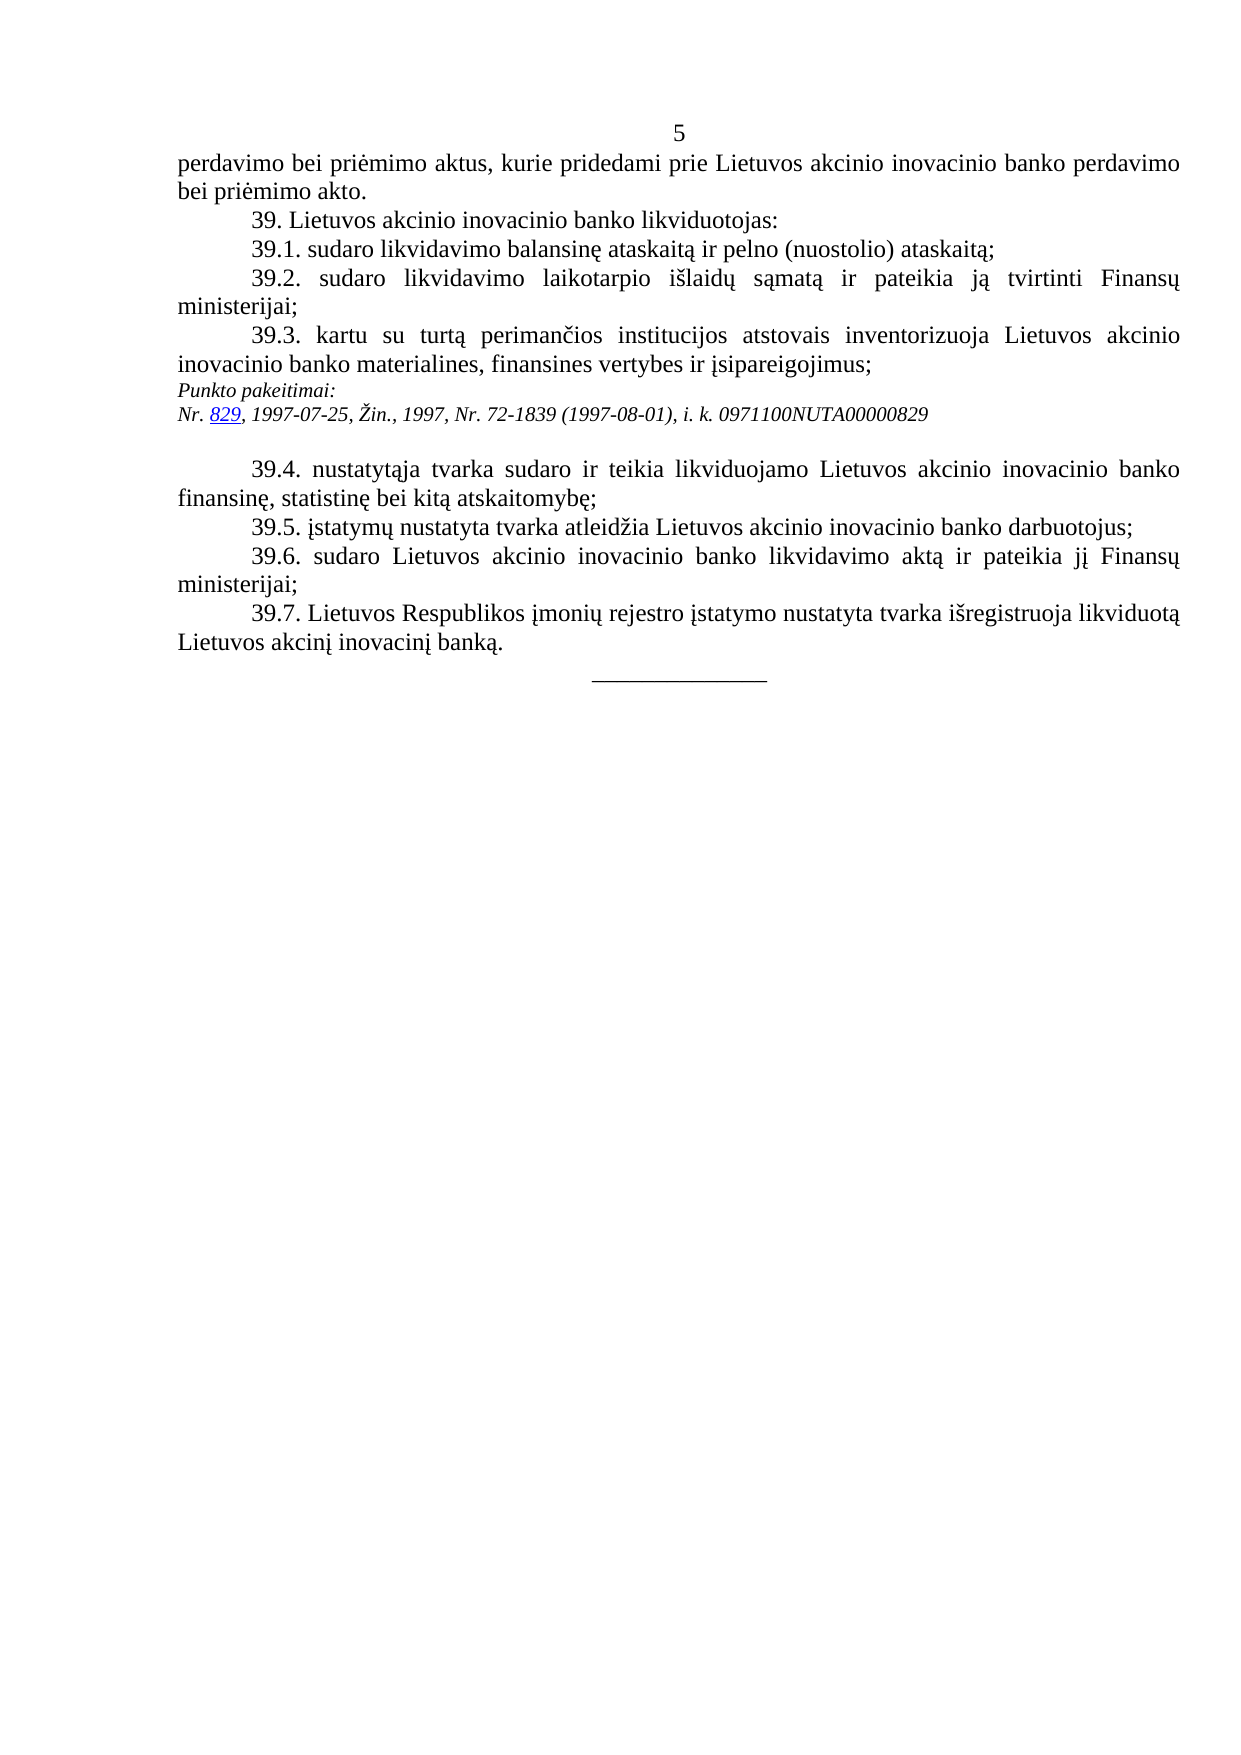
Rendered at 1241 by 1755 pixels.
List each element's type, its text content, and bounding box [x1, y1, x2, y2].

text perdavimo bei priėmimo aktus, kurie pridedami prie Lietuvos akcinio inovacinio banko perdavimo bei priėmimo akto. [177, 148, 1181, 205]
text 39.4. nustatytąja tvarka sudaro ir teikia likviduojamo Lietuvos akcinio inovacinio banko finansinę, statistinę bei kitą atskaitomybę; [177, 454, 1181, 512]
text Nr. 829, 1997-07-25, Žin., 1997, Nr. 72-1839 (1997-08-01), i. k. 0971100NUTA00000829 [177, 402, 1181, 426]
text 39. Lietuvos akcinio inovacinio banko likviduotojas: [177, 205, 1181, 234]
text 39.5. įstatymų nustatyta tvarka atleidžia Lietuvos akcinio inovacinio banko darbuotojus; [177, 512, 1181, 541]
text 39.3. kartu su turtą perimančios institucijos atstovais inventorizuoja Lietuvos akcinio inovacinio banko materialines, finansines vertybes ir įsipareigojimus; [177, 320, 1181, 378]
text 39.1. sudaro likvidavimo balansinę ataskaitą ir pelno (nuostolio) ataskaitą; [177, 234, 1181, 263]
text 39.6. sudaro Lietuvos akcinio inovacinio banko likvidavimo aktą ir pateikia jį Finansų ministerijai; [177, 541, 1181, 598]
text ______________ [177, 656, 1181, 684]
text Punkto pakeitimai: [177, 378, 1181, 402]
text 39.2. sudaro likvidavimo laikotarpio išlaidų sąmatą ir pateikia ją tvirtinti Finansų ministerijai; [177, 263, 1181, 320]
text 39.7. Lietuvos Respublikos įmonių rejestro įstatymo nustatyta tvarka išregistruoja likviduotą Lietuvos akcinį inovacinį banką. [177, 598, 1181, 656]
